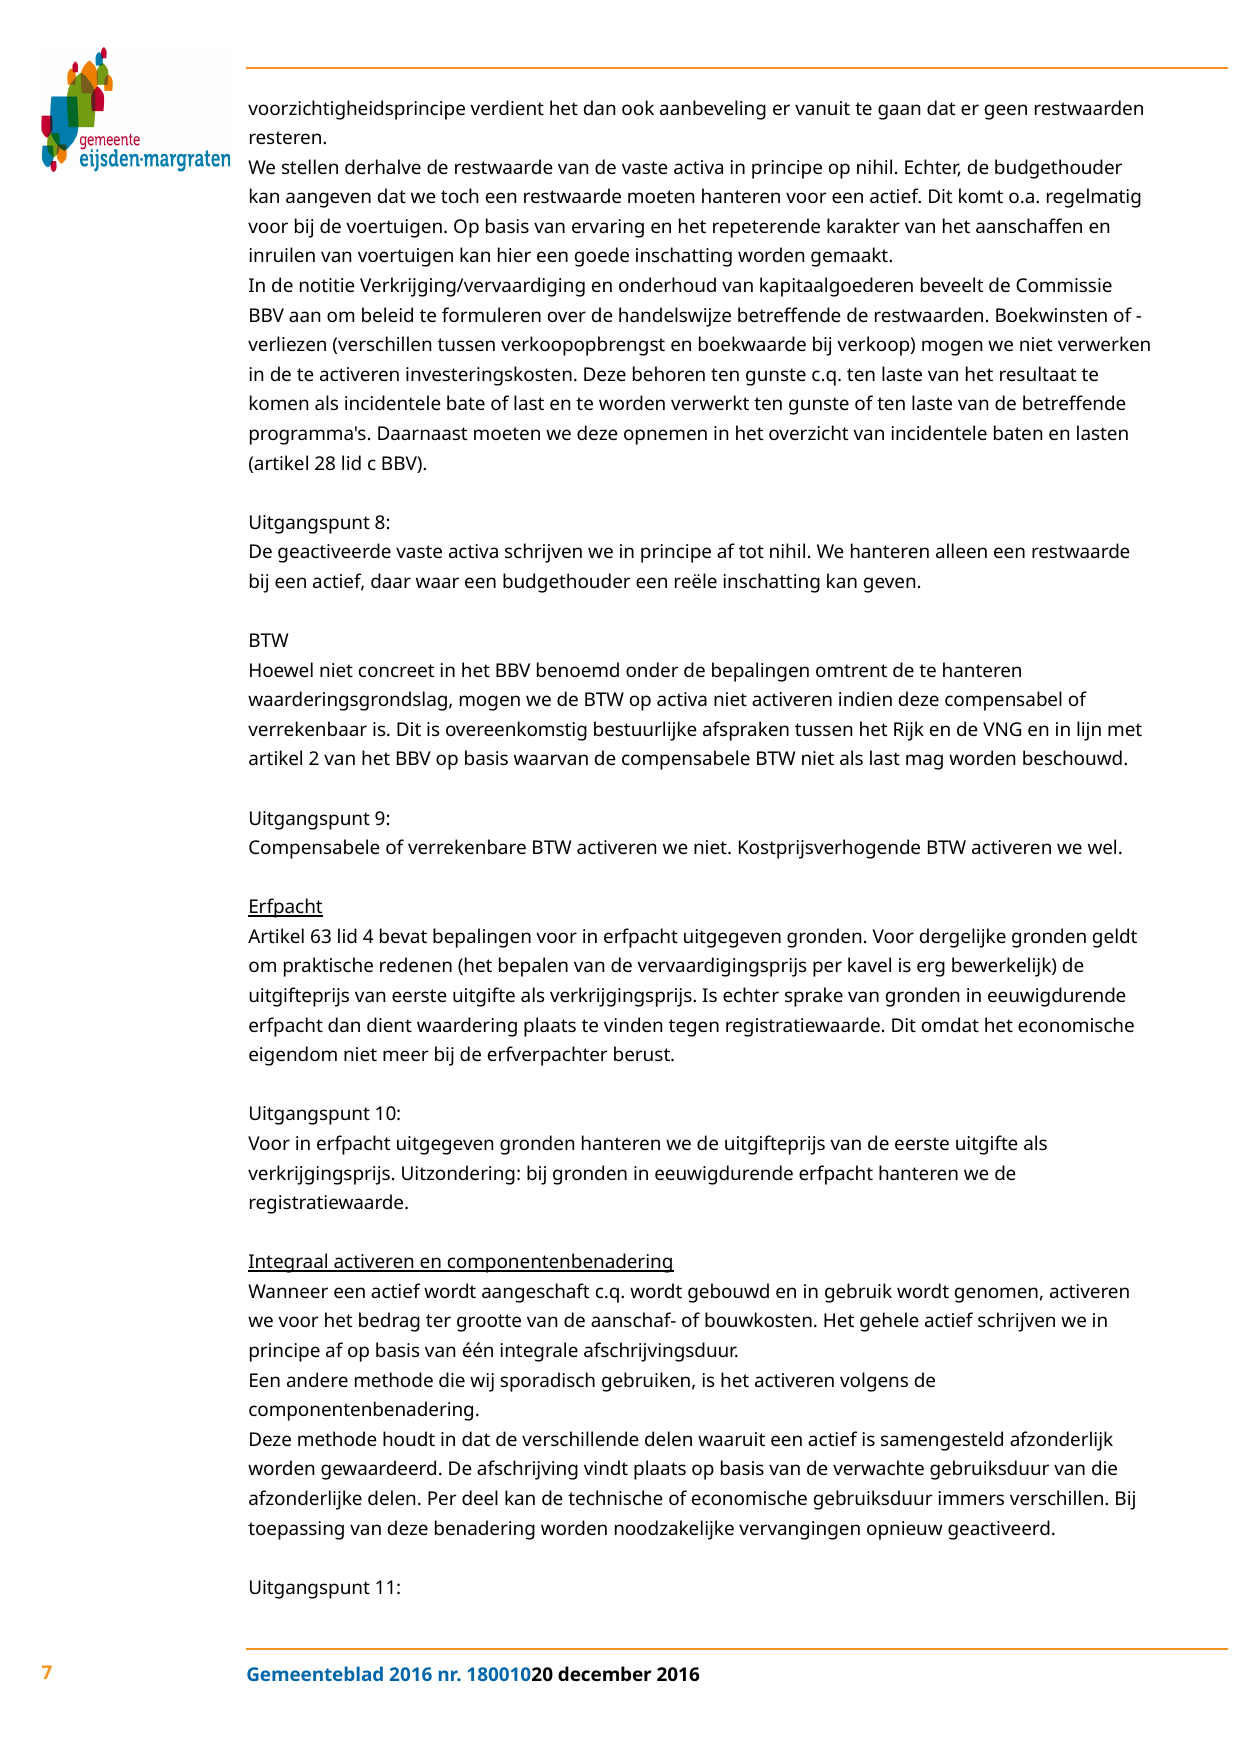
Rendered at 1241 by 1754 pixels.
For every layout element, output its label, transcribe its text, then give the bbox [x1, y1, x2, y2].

text voorzichtigheidsprincipe verdient het dan ook aanbeveling er vanuit te gaan dat er geen restwaarden resteren. [248, 95, 1152, 150]
text De geactiveerde vaste activa schrijven we in principe af tot nihil. We hanteren alleen een restwaarde bij een actief, daar waar een budgethouder een reële inschatting kan geven. [248, 538, 1152, 594]
text Uitgangspunt 11: [248, 1574, 1152, 1600]
text Wanneer een actief wordt aangeschaft c.q. wordt gebouwd en in gebruik wordt genomen, activeren we voor het bedrag ter grootte van de aanschaf- of bouwkosten. Het gehele actief schrijven we in principe af op basis van één integrale afschrijvingsduur. [248, 1278, 1152, 1363]
text Integraal activeren en componentenbenadering [248, 1248, 1152, 1274]
text Voor in erfpacht uitgegeven gronden hanteren we de uitgifteprijs van de eerste uitgifte als verkrijgingsprijs. Uitzondering: bij gronden in eeuwigdurende erfpacht hanteren we de registratiewaarde. [248, 1130, 1152, 1215]
picture [41, 47, 231, 172]
text Uitgangspunt 9: [248, 805, 1152, 831]
text Uitgangspunt 10: [248, 1101, 1152, 1126]
text Een andere methode die wij sporadisch gebruiken, is het activeren volgens de componentenbenadering. [248, 1367, 1152, 1422]
text Uitgangspunt 8: [248, 509, 1152, 535]
text In de notitie Verkrijging/vervaardiging en onderhoud van kapitaalgoederen beveelt de Commissie BBV aan om beleid te formuleren over de handelswijze betreffende de restwaarden. Boekwinsten of - verliezen (verschillen tussen verkoopopbrengst en boekwaarde bij verkoop) mogen we niet verwerken in de te activeren investeringskosten. Deze behoren ten gunste c.q. ten laste van het resultaat te komen als incidentele bate of last en te worden verwerkt ten gunste of ten laste van de betreffende programma's. Daarnaast moeten we deze opnemen in het overzicht van incidentele baten en lasten (artikel 28 lid c BBV). [248, 272, 1152, 476]
text Hoewel niet concreet in het BBV benoemd onder de bepalingen omtrent de te hanteren waarderingsgrondslag, mogen we de BTW op activa niet activeren indien deze compensabel of verrekenbaar is. Dit is overeenkomstig bestuurlijke afspraken tussen het Rijk en de VNG en in lijn met artikel 2 van het BBV op basis waarvan de compensabele BTW niet als last mag worden beschouwd. [248, 657, 1152, 771]
text Deze methode houdt in dat de verschillende delen waaruit een actief is samengesteld afzonderlijk worden gewaardeerd. De afschrijving vindt plaats op basis van de verwachte gebruiksduur van die afzonderlijke delen. Per deel kan de technische of economische gebruiksduur immers verschillen. Bij toepassing van deze benadering worden noodzakelijke vervangingen opnieuw geactiveerd. [248, 1426, 1152, 1541]
text Erfpacht [248, 893, 1152, 919]
text Compensabele of verrekenbare BTW activeren we niet. Kostprijsverhogende BTW activeren we wel. [248, 834, 1152, 860]
text Artikel 63 lid 4 bevat bepalingen voor in erfpacht uitgegeven gronden. Voor dergelijke gronden geldt om praktische redenen (het bepalen van de vervaardigingsprijs per kavel is erg bewerkelijk) de uitgifteprijs van eerste uitgifte als verkrijgingsprijs. Is echter sprake van gronden in eeuwigdurende erfpacht dan dient waardering plaats te vinden tegen registratiewaarde. Dit omdat het economische eigendom niet meer bij de erfverpachter berust. [248, 923, 1152, 1067]
text BTW [248, 627, 1152, 653]
text We stellen derhalve de restwaarde van de vaste activa in principe op nihil. Echter, de budgethouder kan aangeven dat we toch een restwaarde moeten hanteren voor een actief. Dit komt o.a. regelmatig voor bij de voertuigen. Op basis van ervaring en het repeterende karakter van het aanschaffen en inruilen van voertuigen kan hier een goede inschatting worden gemaakt. [248, 154, 1152, 268]
